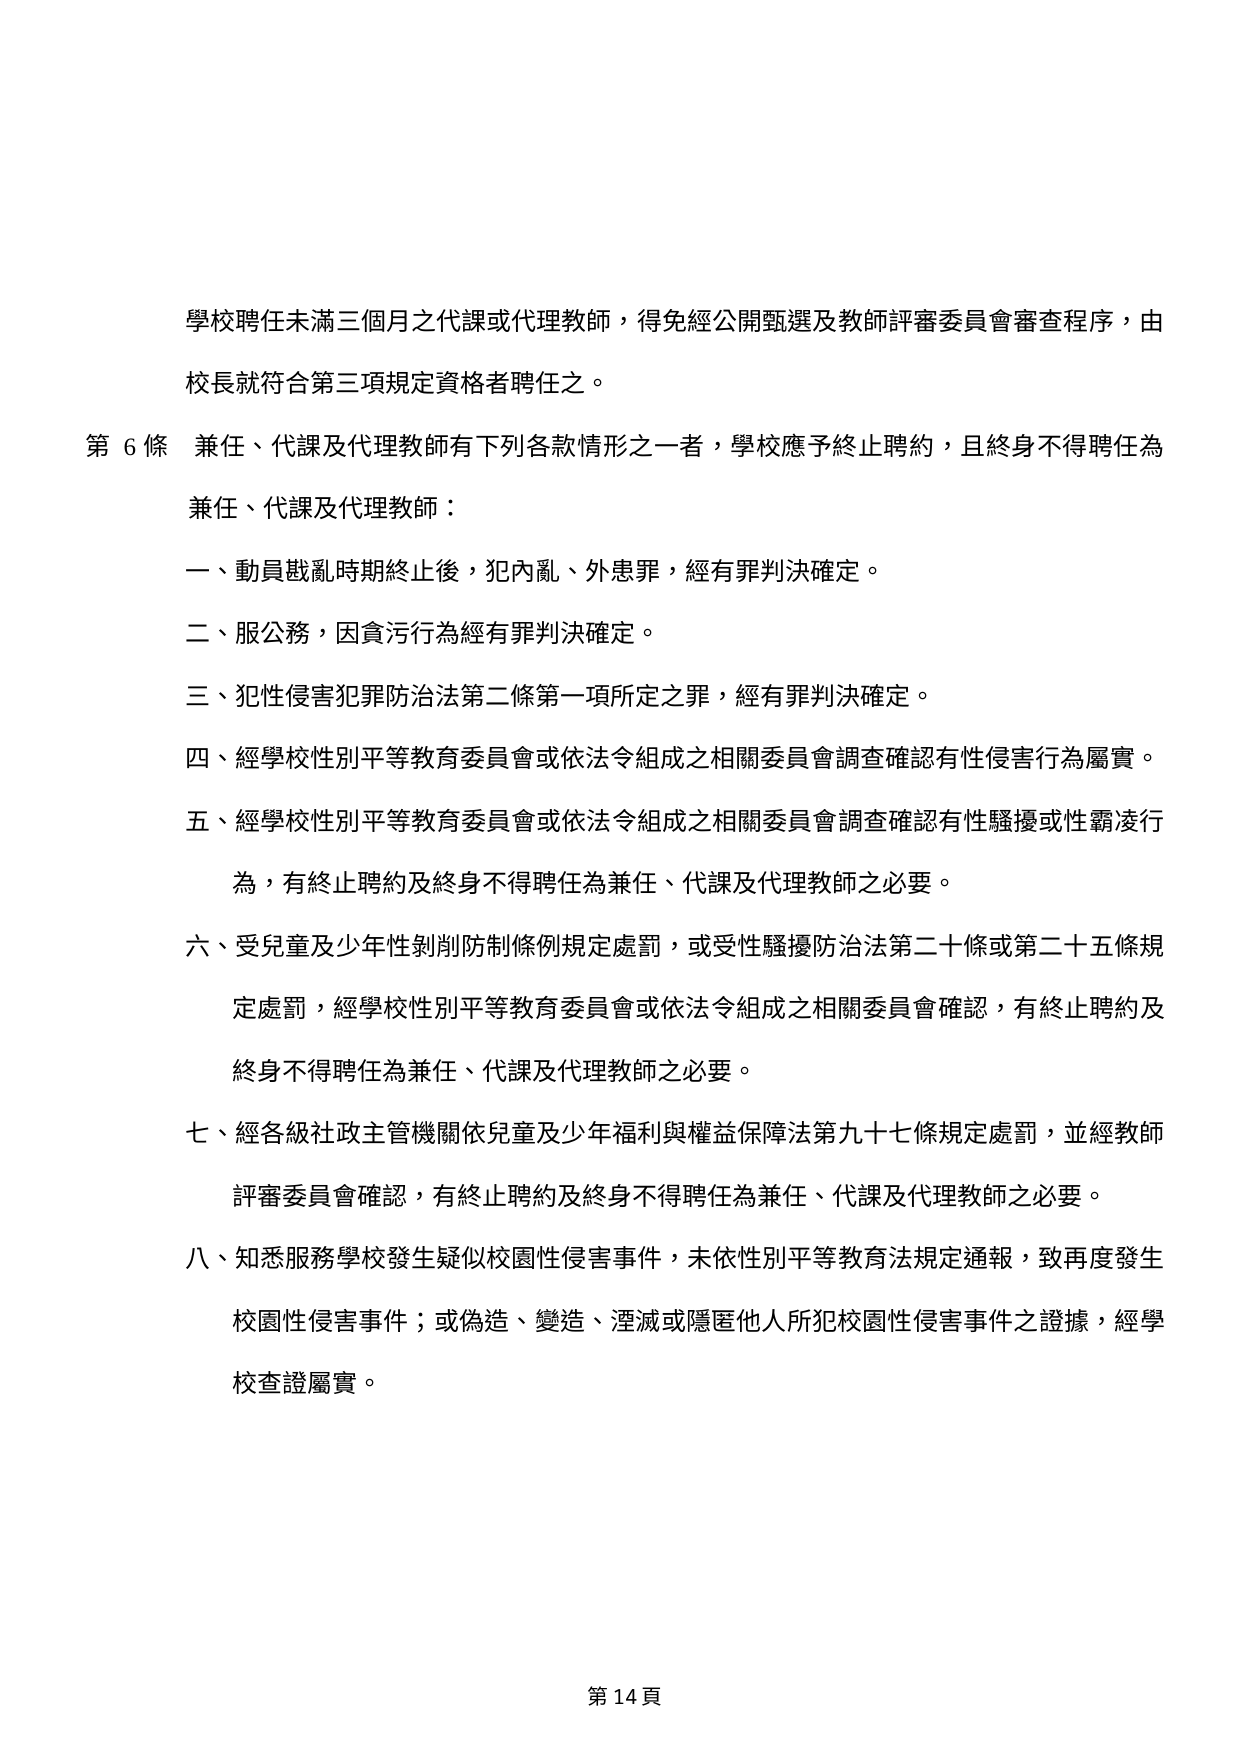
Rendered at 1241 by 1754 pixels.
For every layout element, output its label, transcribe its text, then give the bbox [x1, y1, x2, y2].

text 學校聘任未滿三個月之代課或代理教師，得免經公開甄選及教師評審委員會審查程序，由校長就符合第三項規定資格者聘任之。 [185, 277, 1165, 402]
text 五、經學校性別平等教育委員會或依法令組成之相關委員會調查確認有性騷擾或性霸凌行為，有終止聘約及終身不得聘任為兼任、代課及代理教師之必要。 [185, 777, 1165, 902]
text 三、犯性侵害犯罪防治法第二條第一項所定之罪，經有罪判決確定。 [185, 652, 1165, 715]
text 八、知悉服務學校發生疑似校園性侵害事件，未依性別平等教育法規定通報，致再度發生校園性侵害事件；或偽造、變造、湮滅或隱匿他人所犯校園性侵害事件之證據，經學校查證屬實。 [185, 1215, 1165, 1402]
text 七、經各級社政主管機關依兒童及少年福利與權益保障法第九十七條規定處罰，並經教師評審委員會確認，有終止聘約及終身不得聘任為兼任、代課及代理教師之必要。 [185, 1090, 1165, 1215]
text 四、經學校性別平等教育委員會或依法令組成之相關委員會調查確認有性侵害行為屬實。 [185, 715, 1165, 777]
text 一、動員戡亂時期終止後，犯內亂、外患罪，經有罪判決確定。 [185, 527, 1165, 590]
text 六、受兒童及少年性剝削防制條例規定處罰，或受性騷擾防治法第二十條或第二十五條規定處罰，經學校性別平等教育委員會或依法令組成之相關委員會確認，有終止聘約及終身不得聘任為兼任、代課及代理教師之必要。 [185, 902, 1165, 1090]
text 二、服公務，因貪污行為經有罪判決確定。 [185, 590, 1165, 652]
text 第 6 條 兼任、代課及代理教師有下列各款情形之一者，學校應予終止聘約，且終身不得聘任為兼任、代課及代理教師： [85, 402, 1165, 527]
